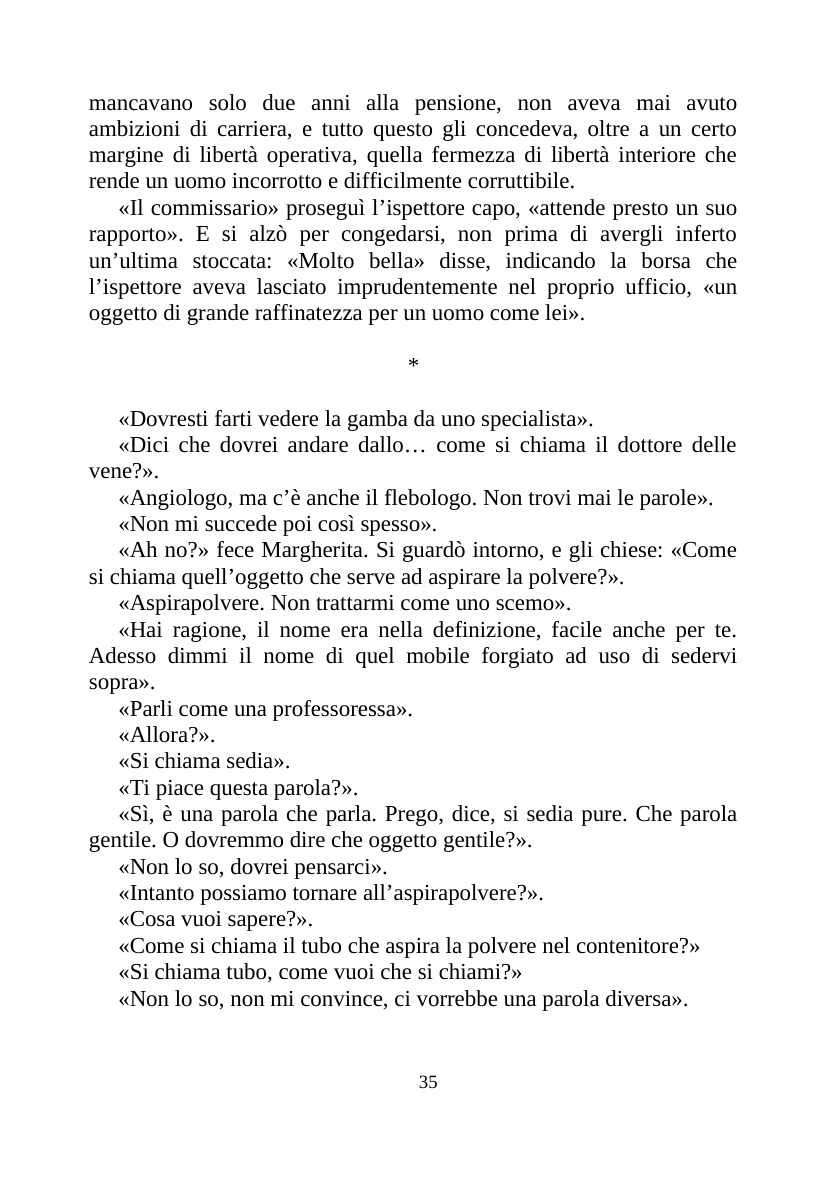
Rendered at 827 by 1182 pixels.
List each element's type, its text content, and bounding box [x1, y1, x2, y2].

text «Angiologo, ma c’è anche il flebologo. Non trovi mai le parole». [89, 484, 738, 510]
text mancavano solo due anni alla pensione, non aveva mai avuto ambizioni di carriera, e tutto questo gli concedeva, oltre a un certo margine di libertà operativa, quella fermezza di libertà interiore che rende un uomo incorrotto e difficilmente corruttibile. [89, 88, 738, 194]
text «Dici che dovrei andare dallo… come si chiama il dottore delle vene?». [89, 431, 738, 484]
text «Il commissario» proseguì l’ispettore capo, «attende presto un suo rapporto». E si alzò per congedarsi, non prima di avergli inferto un’ultima stoccata: «Molto bella» disse, indicando la borsa che l’ispettore aveva lasciato imprudentemente nel proprio ufficio, «un oggetto di grande raffinatezza per un uomo come lei». [89, 194, 738, 326]
text «Hai ragione, il nome era nella definizione, facile anche per te. Adesso dimmi il nome di quel mobile forgiato ad uso di sedervi sopra». [89, 616, 738, 695]
text «Dovresti farti vedere la gamba da uno specialista». [89, 405, 738, 431]
text «Ti piace questa parola?». [89, 774, 738, 800]
text «Come si chiama il tubo che aspira la polvere nel contenitore?» [89, 932, 738, 958]
text «Ah no?» fece Margherita. Si guardò intorno, e gli chiese: «Come si chiama quell’oggetto che serve ad aspirare la polvere?». [89, 537, 738, 589]
text * [89, 352, 738, 378]
text «Non lo so, non mi convince, ci vorrebbe una parola diversa». [89, 984, 738, 1011]
text «Si chiama tubo, come vuoi che si chiami?» [89, 958, 738, 984]
text «Intanto possiamo tornare all’aspirapolvere?». [89, 879, 738, 906]
text «Aspirapolvere. Non trattarmi come uno scemo». [89, 589, 738, 616]
text «Parli come una professoressa». [89, 695, 738, 721]
text «Si chiama sedia». [89, 747, 738, 774]
text «Non lo so, dovrei pensarci». [89, 853, 738, 879]
text «Allora?». [89, 721, 738, 747]
text «Non mi succede poi così spesso». [89, 510, 738, 537]
text «Cosa vuoi sapere?». [89, 906, 738, 932]
text «Sì, è una parola che parla. Prego, dice, si sedia pure. Che parola gentile. O dovremmo dire che oggetto gentile?». [89, 800, 738, 853]
